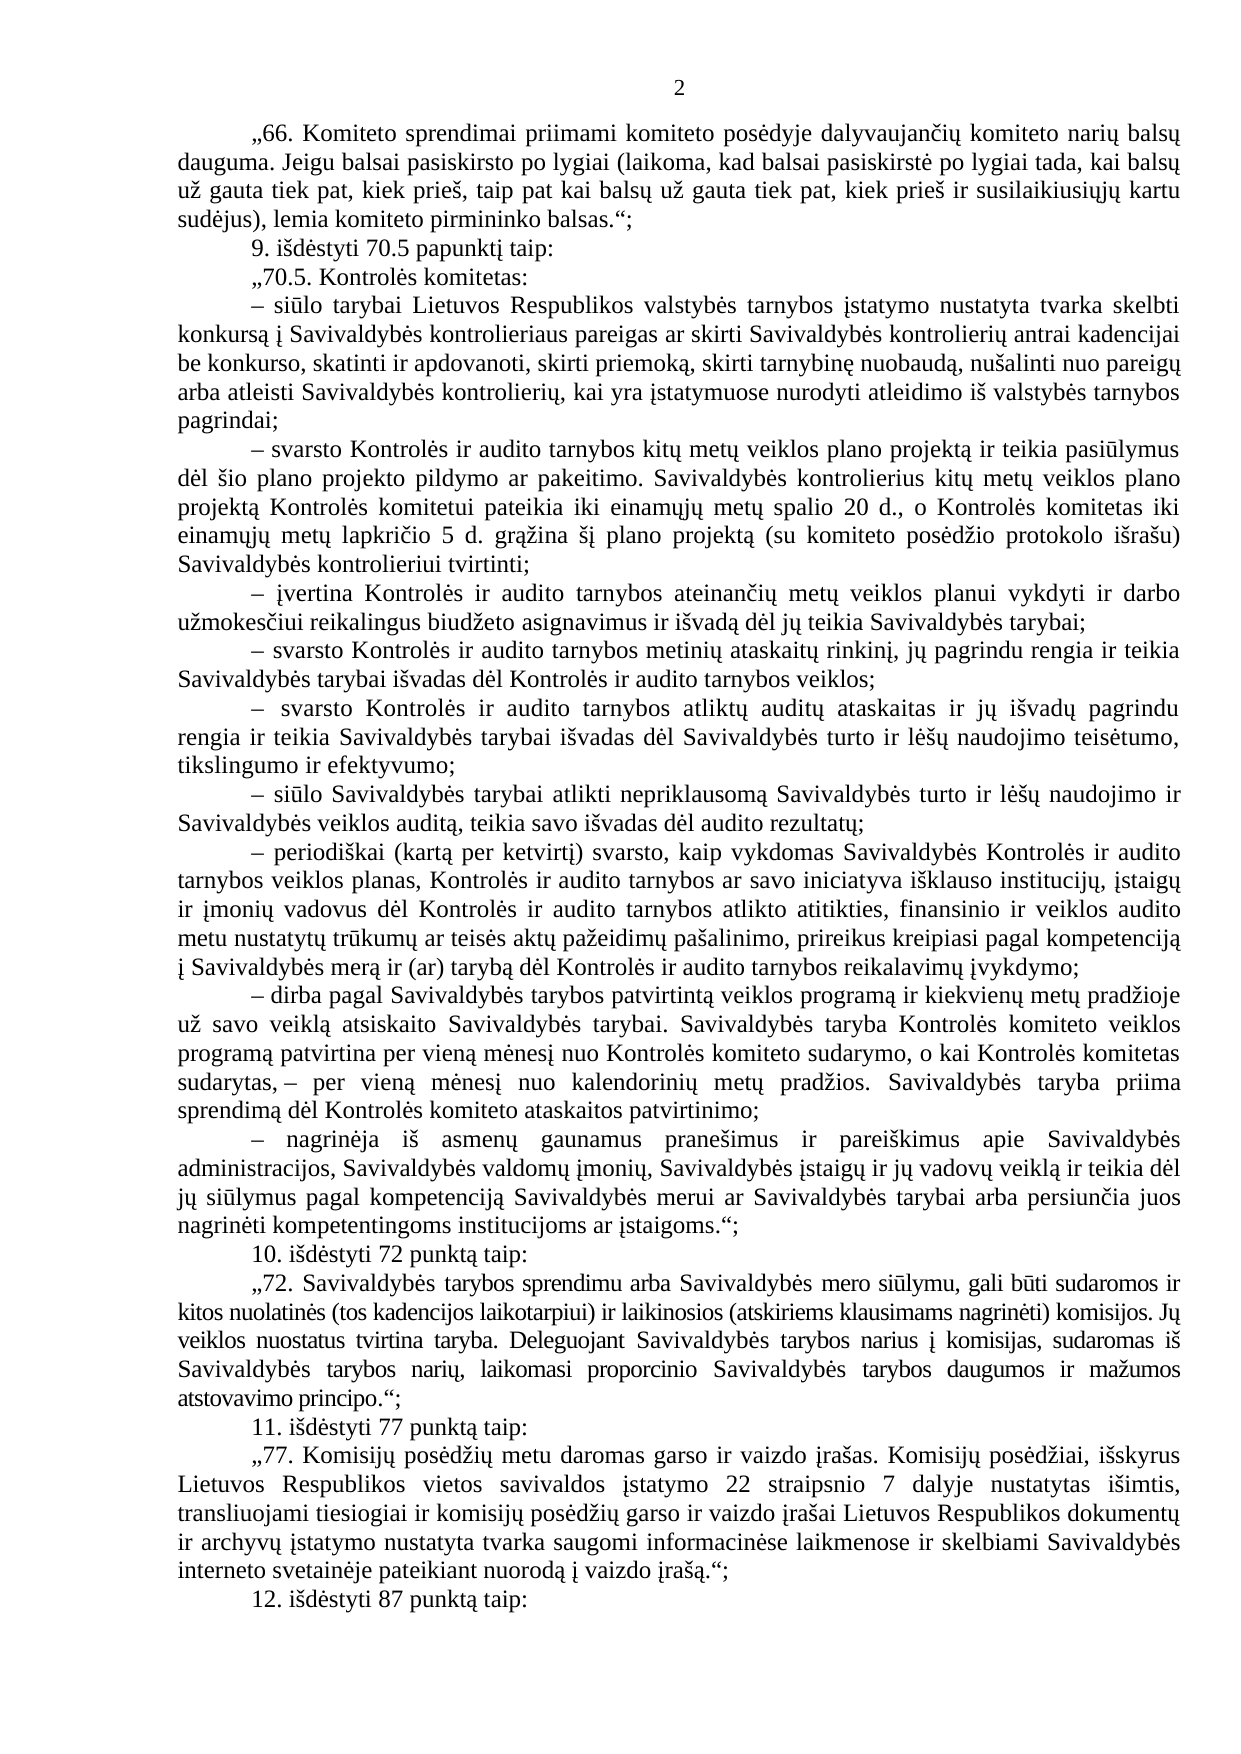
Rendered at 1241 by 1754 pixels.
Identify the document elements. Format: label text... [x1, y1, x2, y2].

text – svarsto Kontrolės ir audito tarnybos atliktų auditų ataskaitas ir jų išvadų pagrindu rengia ir teikia Savivaldybės tarybai išvadas dėl Savivaldybės turto ir lėšų naudojimo teisėtumo, tikslingumo ir efektyvumo; [177, 693, 1181, 779]
text – įvertina Kontrolės ir audito tarnybos ateinančių metų veiklos planui vykdyti ir darbo užmokesčiui reikalingus biudžeto asignavimus ir išvadą dėl jų teikia Savivaldybės tarybai; [177, 578, 1181, 636]
text „70.5. Kontrolės komitetas: [177, 262, 1181, 291]
text – siūlo tarybai Lietuvos Respublikos valstybės tarnybos įstatymo nustatyta tvarka skelbti konkursą į Savivaldybės kontrolieriaus pareigas ar skirti Savivaldybės kontrolierių antrai kadencijai be konkurso, skatinti ir apdovanoti, skirti priemoką, skirti tarnybinę nuobaudą, nušalinti nuo pareigų arba atleisti Savivaldybės kontrolierių, kai yra įstatymuose nurodyti atleidimo iš valstybės tarnybos pagrindai; [177, 291, 1181, 434]
text 12. išdėstyti 87 punktą taip: [177, 1584, 1181, 1613]
text – dirba pagal Savivaldybės tarybos patvirtintą veiklos programą ir kiekvienų metų pradžioje už savo veiklą atsiskaito Savivaldybės tarybai. Savivaldybės taryba Kontrolės komiteto veiklos programą patvirtina per vieną mėnesį nuo Kontrolės komiteto sudarymo, o kai Kontrolės komitetas sudarytas, – per vieną mėnesį nuo kalendorinių metų pradžios. Savivaldybės taryba priima sprendimą dėl Kontrolės komiteto ataskaitos patvirtinimo; [177, 981, 1181, 1124]
text 11. išdėstyti 77 punktą taip: [177, 1412, 1181, 1441]
text – nagrinėja iš asmenų gaunamus pranešimus ir pareiškimus apie Savivaldybės administracijos, Savivaldybės valdomų įmonių, Savivaldybės įstaigų ir jų vadovų veiklą ir teikia dėl jų siūlymus pagal kompetenciją Savivaldybės merui ar Savivaldybės tarybai arba persiunčia juos nagrinėti kompetentingoms institucijoms ar įstaigoms.“; [177, 1124, 1181, 1239]
text – svarsto Kontrolės ir audito tarnybos metinių ataskaitų rinkinį, jų pagrindu rengia ir teikia Savivaldybės tarybai išvadas dėl Kontrolės ir audito tarnybos veiklos; [177, 636, 1181, 693]
text 9. išdėstyti 70.5 papunktį taip: [177, 233, 1181, 262]
text – siūlo Savivaldybės tarybai atlikti nepriklausomą Savivaldybės turto ir lėšų naudojimo ir Savivaldybės veiklos auditą, teikia savo išvadas dėl audito rezultatų; [177, 779, 1181, 837]
text „77. Komisijų posėdžių metu daromas garso ir vaizdo įrašas. Komisijų posėdžiai, išskyrus Lietuvos Respublikos vietos savivaldos įstatymo 22 straipsnio 7 dalyje nustatytas išimtis, transliuojami tiesiogiai ir komisijų posėdžių garso ir vaizdo įrašai Lietuvos Respublikos dokumentų ir archyvų įstatymo nustatyta tvarka saugomi informacinėse laikmenose ir skelbiami Savivaldybės interneto svetainėje pateikiant nuorodą į vaizdo įrašą.“; [177, 1441, 1181, 1584]
text „72. Savivaldybės tarybos sprendimu arba Savivaldybės mero siūlymu, gali būti sudaromos ir kitos nuolatinės (tos kadencijos laikotarpiui) ir laikinosios (atskiriems klausimams nagrinėti) komisijos. Jų veiklos nuostatus tvirtina taryba. Deleguojant Savivaldybės tarybos narius į komisijas, sudaromas iš Savivaldybės tarybos narių, laikomasi proporcinio Savivaldybės tarybos daugumos ir mažumos atstovavimo principo.“; [177, 1268, 1181, 1412]
text „66. Komiteto sprendimai priimami komiteto posėdyje dalyvaujančių komiteto narių balsų dauguma. Jeigu balsai pasiskirsto po lygiai (laikoma, kad balsai pasiskirstė po lygiai tada, kai balsų už gauta tiek pat, kiek prieš, taip pat kai balsų už gauta tiek pat, kiek prieš ir susilaikiusiųjų kartu sudėjus), lemia komiteto pirmininko balsas.“; [177, 118, 1181, 233]
text – periodiškai (kartą per ketvirtį) svarsto, kaip vykdomas Savivaldybės Kontrolės ir audito tarnybos veiklos planas, Kontrolės ir audito tarnybos ar savo iniciatyva išklauso institucijų, įstaigų ir įmonių vadovus dėl Kontrolės ir audito tarnybos atlikto atitikties, finansinio ir veiklos audito metu nustatytų trūkumų ar teisės aktų pažeidimų pašalinimo, prireikus kreipiasi pagal kompetenciją į Savivaldybės merą ir (ar) tarybą dėl Kontrolės ir audito tarnybos reikalavimų įvykdymo; [177, 837, 1181, 981]
text 10. išdėstyti 72 punktą taip: [177, 1239, 1181, 1268]
text – svarsto Kontrolės ir audito tarnybos kitų metų veiklos plano projektą ir teikia pasiūlymus dėl šio plano projekto pildymo ar pakeitimo. Savivaldybės kontrolierius kitų metų veiklos plano projektą Kontrolės komitetui pateikia iki einamųjų metų spalio 20 d., o Kontrolės komitetas iki einamųjų metų lapkričio 5 d. grąžina šį plano projektą (su komiteto posėdžio protokolo išrašu) Savivaldybės kontrolieriui tvirtinti; [177, 434, 1181, 578]
